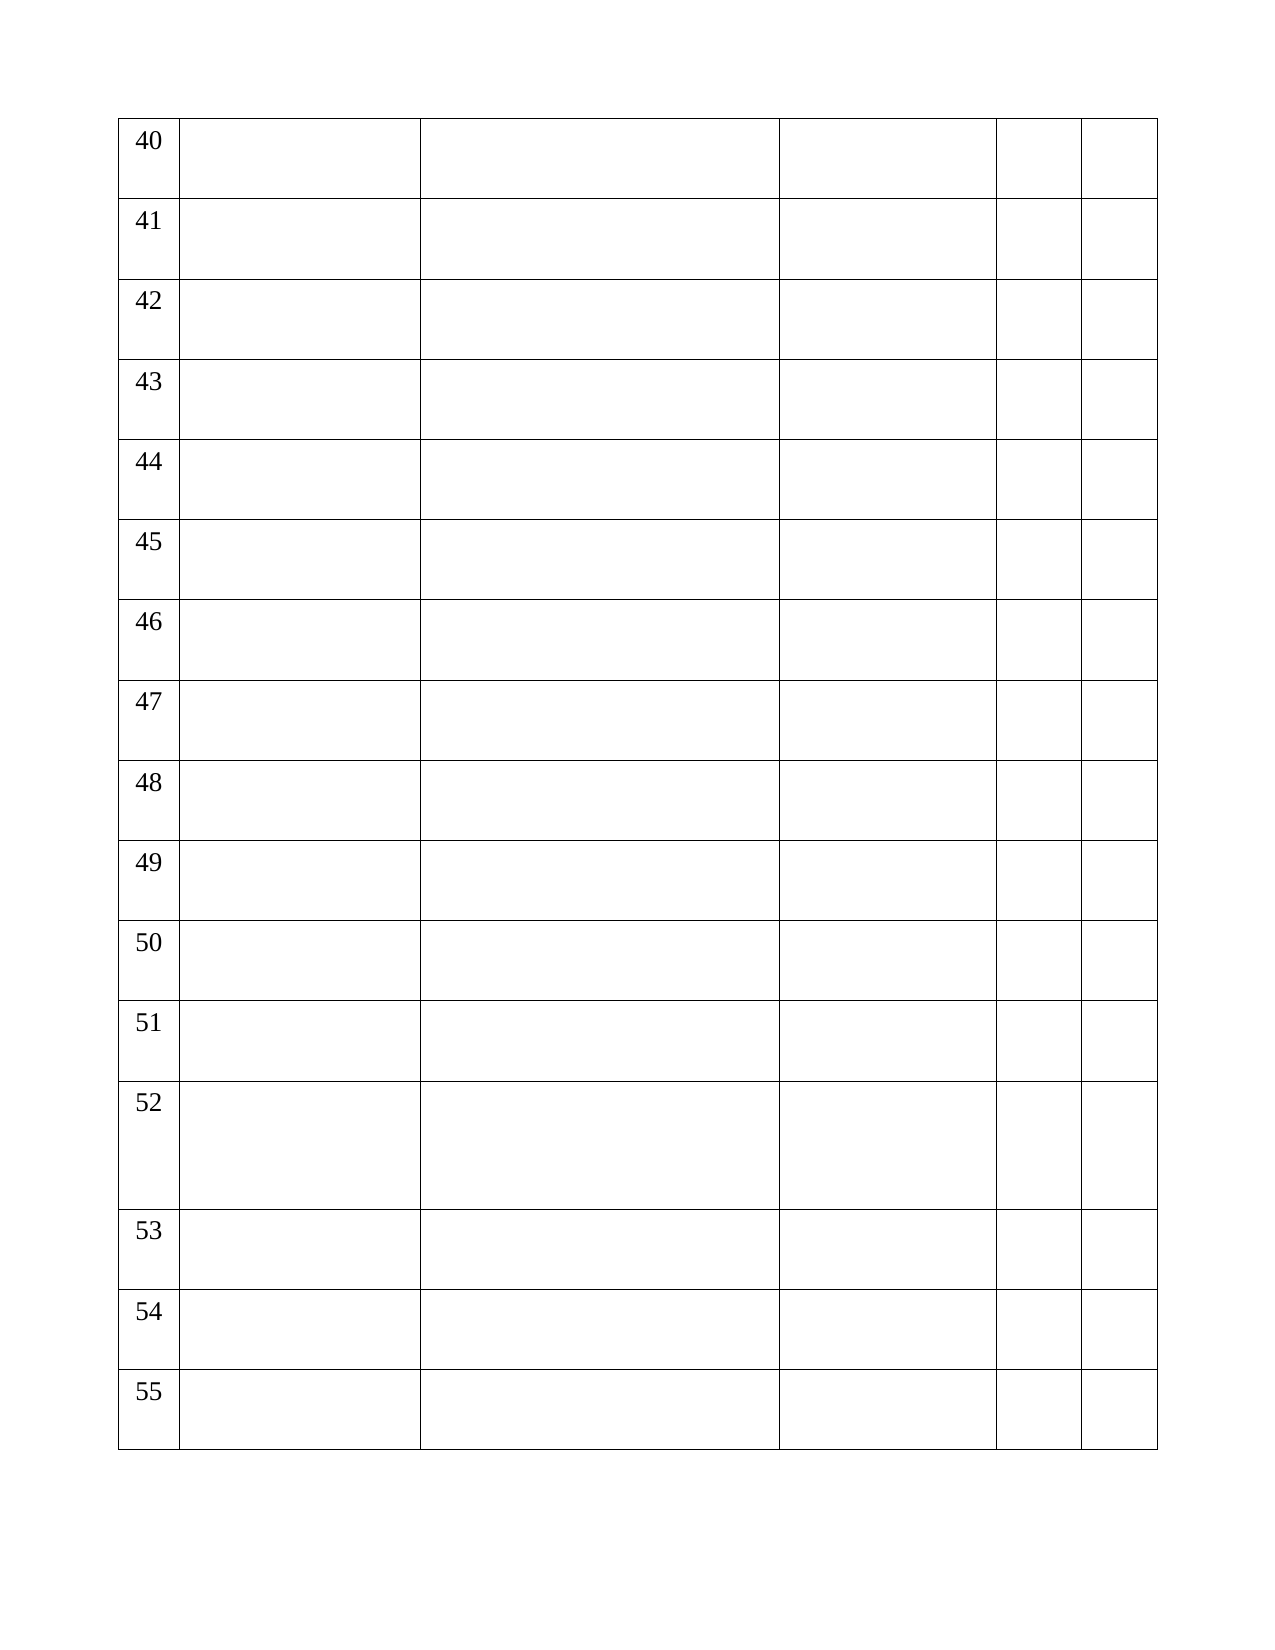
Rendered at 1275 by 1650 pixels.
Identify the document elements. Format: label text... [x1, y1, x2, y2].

table_cell [180, 681, 420, 760]
table_cell [1082, 1370, 1157, 1449]
table_cell [997, 761, 1081, 840]
table_cell [180, 119, 420, 198]
table_cell [997, 520, 1081, 599]
table_cell [997, 1370, 1081, 1449]
table_cell [997, 280, 1081, 359]
table_cell [1082, 600, 1157, 679]
table_cell [780, 199, 996, 278]
table_cell [180, 1001, 420, 1081]
table_cell [180, 360, 420, 439]
table_cell [780, 360, 996, 439]
table_cell [1082, 921, 1157, 1000]
table_cell [1082, 761, 1157, 840]
table_cell [997, 1082, 1081, 1209]
table_cell [997, 1210, 1081, 1289]
table_cell [421, 600, 779, 679]
table_cell [780, 761, 996, 840]
table_cell [180, 440, 420, 519]
table_cell [421, 841, 779, 920]
table_cell [180, 761, 420, 840]
table_cell [780, 119, 996, 198]
table_cell 43 [119, 360, 179, 439]
table_cell [421, 119, 779, 198]
table_cell [1082, 1290, 1157, 1369]
table_cell [421, 921, 779, 1000]
table_cell 47 [119, 681, 179, 760]
table_cell 42 [119, 280, 179, 359]
table_cell 51 [119, 1001, 179, 1081]
table_cell 41 [119, 199, 179, 278]
table_cell [997, 199, 1081, 278]
table_cell 50 [119, 921, 179, 1000]
table_cell [421, 761, 779, 840]
table_cell [997, 681, 1081, 760]
table_cell [780, 1001, 996, 1081]
table_cell [1082, 280, 1157, 359]
table_cell [997, 841, 1081, 920]
table_cell [997, 360, 1081, 439]
table_cell [1082, 360, 1157, 439]
table_cell [780, 921, 996, 1000]
table_cell [180, 841, 420, 920]
table_cell 53 [119, 1210, 179, 1289]
table_cell 54 [119, 1290, 179, 1369]
table_cell [780, 841, 996, 920]
table_cell [780, 1370, 996, 1449]
table_cell [780, 600, 996, 679]
table_cell [421, 1210, 779, 1289]
table_cell [1082, 1082, 1157, 1209]
table_cell [421, 1001, 779, 1081]
table_cell [180, 1370, 420, 1449]
table_cell [1082, 119, 1157, 198]
table_cell [421, 199, 779, 278]
table_cell [1082, 520, 1157, 599]
table_cell [1082, 681, 1157, 760]
table_cell [997, 600, 1081, 679]
table_cell [180, 921, 420, 1000]
table_cell [997, 1290, 1081, 1369]
table_cell [421, 520, 779, 599]
table_cell [180, 1290, 420, 1369]
table_cell [421, 1370, 779, 1449]
table_cell [180, 600, 420, 679]
table_cell [421, 360, 779, 439]
table_cell [421, 280, 779, 359]
table_cell [1082, 841, 1157, 920]
table_cell [421, 440, 779, 519]
table_cell [780, 1082, 996, 1209]
table_cell [421, 1082, 779, 1209]
table_cell [997, 921, 1081, 1000]
table_cell [997, 119, 1081, 198]
table_cell [780, 520, 996, 599]
table_cell [780, 440, 996, 519]
table_cell [1082, 1001, 1157, 1081]
table_cell [1082, 199, 1157, 278]
table_cell [997, 440, 1081, 519]
table_cell [780, 681, 996, 760]
table_cell [180, 1082, 420, 1209]
table_cell 49 [119, 841, 179, 920]
table_cell 48 [119, 761, 179, 840]
table_cell [780, 1210, 996, 1289]
table_cell [421, 681, 779, 760]
table_cell 52 [119, 1082, 179, 1209]
table_cell [421, 1290, 779, 1369]
table_cell [180, 199, 420, 278]
table_cell [180, 1210, 420, 1289]
table_cell [180, 520, 420, 599]
table_cell [997, 1001, 1081, 1081]
table_cell 55 [119, 1370, 179, 1449]
table_cell 40 [119, 119, 179, 198]
table_cell 44 [119, 440, 179, 519]
table_cell [780, 280, 996, 359]
table_cell 45 [119, 520, 179, 599]
table_cell [780, 1290, 996, 1369]
table_cell 46 [119, 600, 179, 679]
table_cell [180, 280, 420, 359]
table_cell [1082, 440, 1157, 519]
table_cell [1082, 1210, 1157, 1289]
